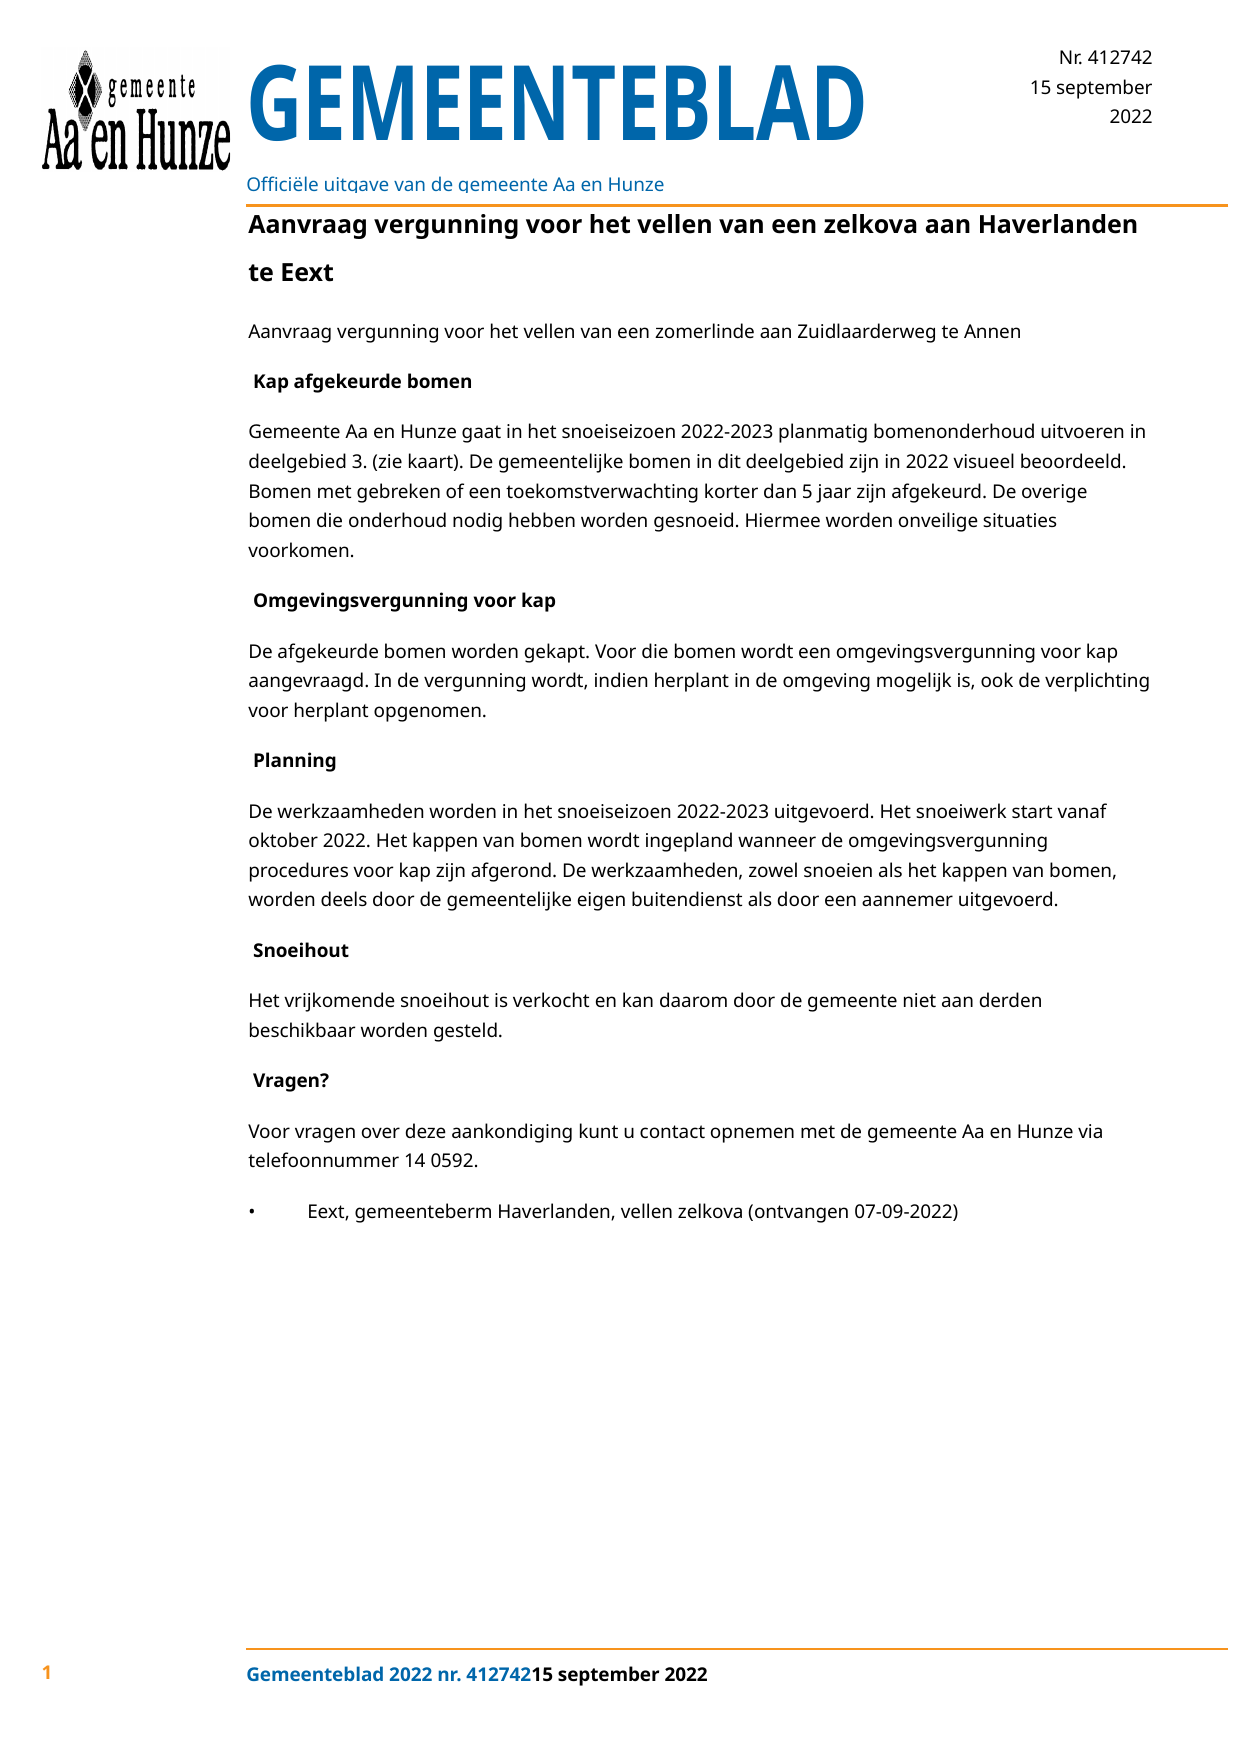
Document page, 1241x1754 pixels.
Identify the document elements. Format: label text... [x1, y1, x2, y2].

text De werkzaamheden worden in het snoeiseizoen 2022-2023 uitgevoerd. Het snoeiwerk start vanaf oktober 2022. Het kappen van bomen wordt ingepland wanneer de omgevingsvergunning procedures voor kap zijn afgerond. De werkzaamheden, zowel snoeien als het kappen van bomen, worden deels door de gemeentelijke eigen buitendienst als door een aannemer uitgevoerd. [248, 798, 1152, 912]
text Vragen? [248, 1067, 1152, 1093]
text De afgekeurde bomen worden gekapt. Voor die bomen wordt een omgevingsvergunning voor kap aangevraagd. In de vergunning wordt, indien herplant in de omgeving mogelijk is, ook de verplichting voor herplant opgenomen. [248, 638, 1152, 723]
text Aanvraag vergunning voor het vellen van een zomerlinde aan Zuidlaarderweg te Annen [248, 318, 1152, 344]
text Gemeente Aa en Hunze gaat in het snoeiseizoen 2022-2023 planmatig bomenonderhoud uitvoeren in deelgebied 3. (zie kaart). De gemeentelijke bomen in dit deelgebied zijn in 2022 visueel beoordeeld. Bomen met gebreken of een toekomstverwachting korter dan 5 jaar zijn afgekeurd. De overige bomen die onderhoud nodig hebben worden gesnoeid. Hiermee worden onveilige situaties voorkomen. [248, 419, 1152, 563]
text Het vrijkomende snoeihout is verkocht en kan daarom door de gemeente niet aan derden beschikbaar worden gesteld. [248, 987, 1152, 1043]
list Eext, gemeenteberm Haverlanden, vellen zelkova (ontvangen 07-09-2022) [248, 1198, 1152, 1224]
text Snoeihout [248, 937, 1152, 963]
text Omgevingsvergunning voor kap [248, 587, 1152, 613]
text Kap afgekeurde bomen [248, 368, 1152, 394]
text Planning [248, 747, 1152, 773]
text Voor vragen over deze aankondiging kunt u contact opnemen met de gemeente Aa en Hunze via telefoonnummer 14 0592. [248, 1118, 1152, 1173]
text Aanvraag vergunning voor het vellen van een zelkova aan Haverlanden te Eext [248, 207, 1152, 288]
picture [41, 47, 231, 172]
